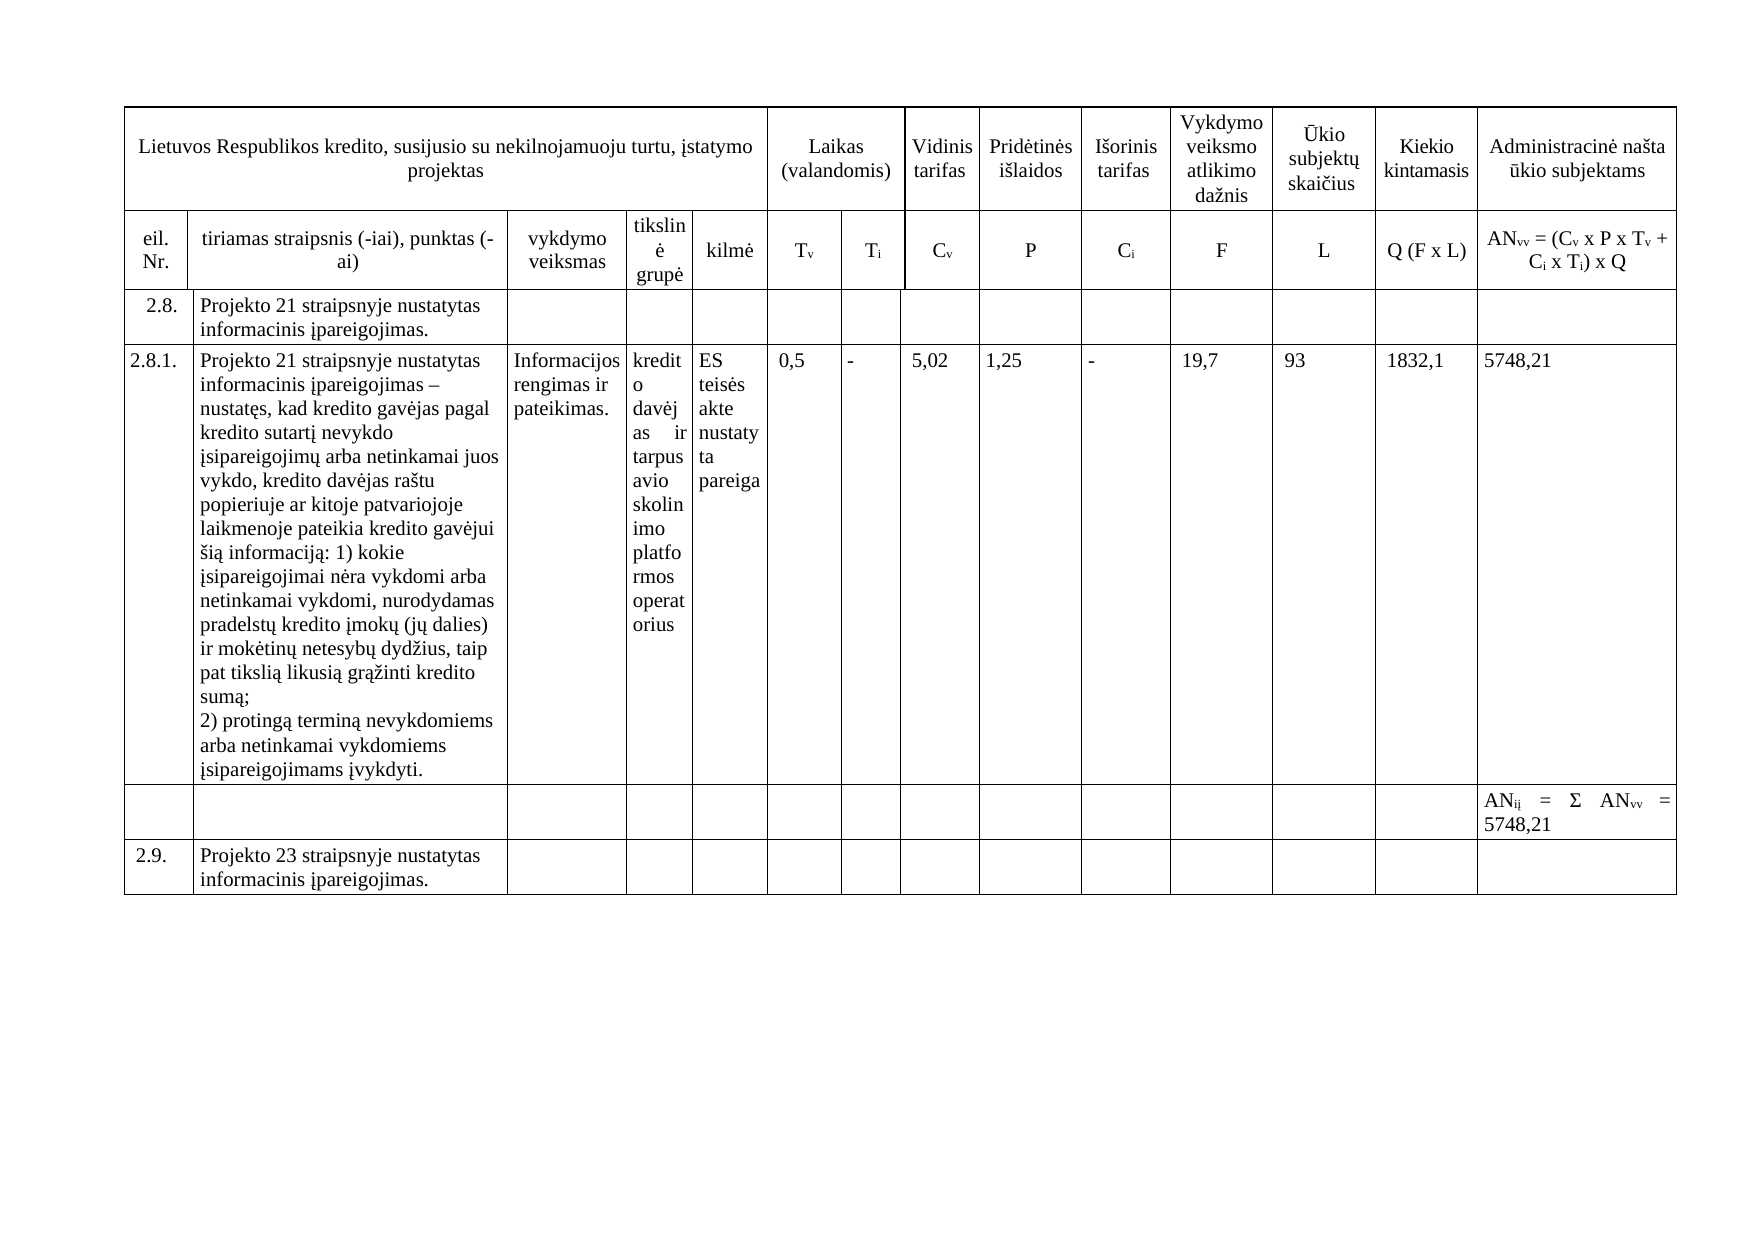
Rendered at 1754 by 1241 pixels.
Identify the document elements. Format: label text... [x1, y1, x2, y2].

table_cell [627, 840, 692, 893]
table_cell [768, 785, 841, 838]
table_cell [842, 840, 900, 893]
table_cell vykdymo veiksmas [508, 211, 626, 288]
table_cell 0,5 [768, 345, 841, 783]
table_cell eil. Nr. [125, 211, 187, 288]
table_header Administracinė našta ūkio subjektams [1478, 108, 1676, 209]
table_header Kiekio kintamasis [1376, 108, 1477, 209]
table_cell tiriamas straipsnis (-iai), punktas (-ai) [188, 211, 507, 288]
table_header Ūkio subjektų skaičius [1273, 108, 1375, 209]
table_header Išorinis tarifas [1082, 108, 1170, 209]
table_cell [1273, 785, 1375, 838]
table_cell - [842, 345, 900, 783]
table_cell 2.9. [125, 840, 193, 893]
table_cell [508, 785, 626, 838]
table_cell [768, 840, 841, 893]
table_cell Tv [768, 211, 841, 288]
table_header Vidinis tarifas [906, 108, 979, 209]
table_cell [693, 290, 767, 343]
table_cell [842, 290, 900, 343]
table_cell [980, 785, 1081, 838]
table_cell [693, 785, 767, 838]
table_cell Ti [842, 211, 904, 288]
table_header Lietuvos Respublikos kredito, susijusio su nekilnojamuoju turtu, įstatymo projektas [125, 108, 767, 209]
table_cell [627, 290, 692, 343]
table_cell Projekto 23 straipsnyje nustatytas informacinis įpareigojimas. [194, 840, 507, 893]
table_cell tikslinė grupė [627, 211, 692, 288]
table_cell 93 [1273, 345, 1375, 783]
table_cell [627, 785, 692, 838]
table_cell 1,25 [980, 345, 1081, 783]
table_cell [1273, 290, 1375, 343]
table_cell [125, 785, 193, 838]
table_header Laikas (valandomis) [768, 108, 904, 209]
table_cell [508, 840, 626, 893]
table_cell Projekto 21 straipsnyje nustatytas informacinis įpareigojimas – nustatęs, kad kredito gavėjas pagal kredito sutartį nevykdo įsipareigojimų arba netinkamai juos vykdo, kredito davėjas raštu popieriuje ar kitoje patvariojoje laikmenoje pateikia kredito gavėjui šią informaciją: 1) kokie įsipareigojimai nėra vykdomi arba netinkamai vykdomi, nurodydamas pradelstų kredito įmokų (jų dalies) ir mokėtinų netesybų dydžius, taip pat tikslią likusią grąžinti kredito sumą; 2) protingą terminą nevykdomiems arba netinkamai vykdomiems įsipareigojimams įvykdyti. [194, 345, 507, 783]
table_cell Q (F x L) [1376, 211, 1477, 288]
table_cell F [1171, 211, 1272, 288]
table_cell 19,7 [1171, 345, 1272, 783]
table_cell [693, 840, 767, 893]
table_cell Ci [1082, 211, 1170, 288]
table_cell L [1273, 211, 1375, 288]
table_cell [1376, 840, 1477, 893]
table_cell Projekto 21 straipsnyje nustatytas informacinis įpareigojimas. [194, 290, 507, 343]
table_cell 1832,1 [1376, 345, 1477, 783]
table_cell [1171, 840, 1272, 893]
table_cell [1082, 785, 1170, 838]
table_cell P [980, 211, 1081, 288]
table_cell ANvv = (Cv x P x Tv + Ci x Ti) x Q [1478, 211, 1676, 288]
table_cell [901, 785, 979, 838]
table_cell [901, 840, 979, 893]
table_cell [1478, 840, 1676, 893]
table_cell 2.8.1. [125, 345, 193, 783]
table_cell [1171, 290, 1272, 343]
table_cell [1376, 290, 1477, 343]
table_cell kilmė [693, 211, 767, 288]
table_cell [1082, 840, 1170, 893]
table_cell [1273, 840, 1375, 893]
table_cell [980, 290, 1081, 343]
table_cell [1171, 785, 1272, 838]
table_cell [194, 785, 507, 838]
table_cell [1082, 290, 1170, 343]
table_cell 5,02 [901, 345, 979, 783]
table_cell [1478, 290, 1676, 343]
table_cell Informacijos rengimas ir pateikimas. [508, 345, 626, 783]
table_cell ANiį = Σ ANvv = 5748,21 [1478, 785, 1676, 838]
table_cell [842, 785, 900, 838]
table_cell ES teisės akte nustatyta pareiga [693, 345, 767, 783]
table_cell 5748,21 [1478, 345, 1676, 783]
table_cell [1376, 785, 1477, 838]
table_cell [980, 840, 1081, 893]
table_cell - [1082, 345, 1170, 783]
table_cell [768, 290, 841, 343]
table_cell Cv [906, 211, 979, 288]
table_header Pridėtinės išlaidos [980, 108, 1081, 209]
table_cell kredito davėjas ir tarpusavio skolinimo platformos operatorius [627, 345, 692, 783]
table_cell 2.8. [125, 290, 193, 343]
table_header Vykdymo veiksmo atlikimo dažnis [1171, 108, 1272, 209]
table_cell [508, 290, 626, 343]
table_cell [901, 290, 979, 343]
